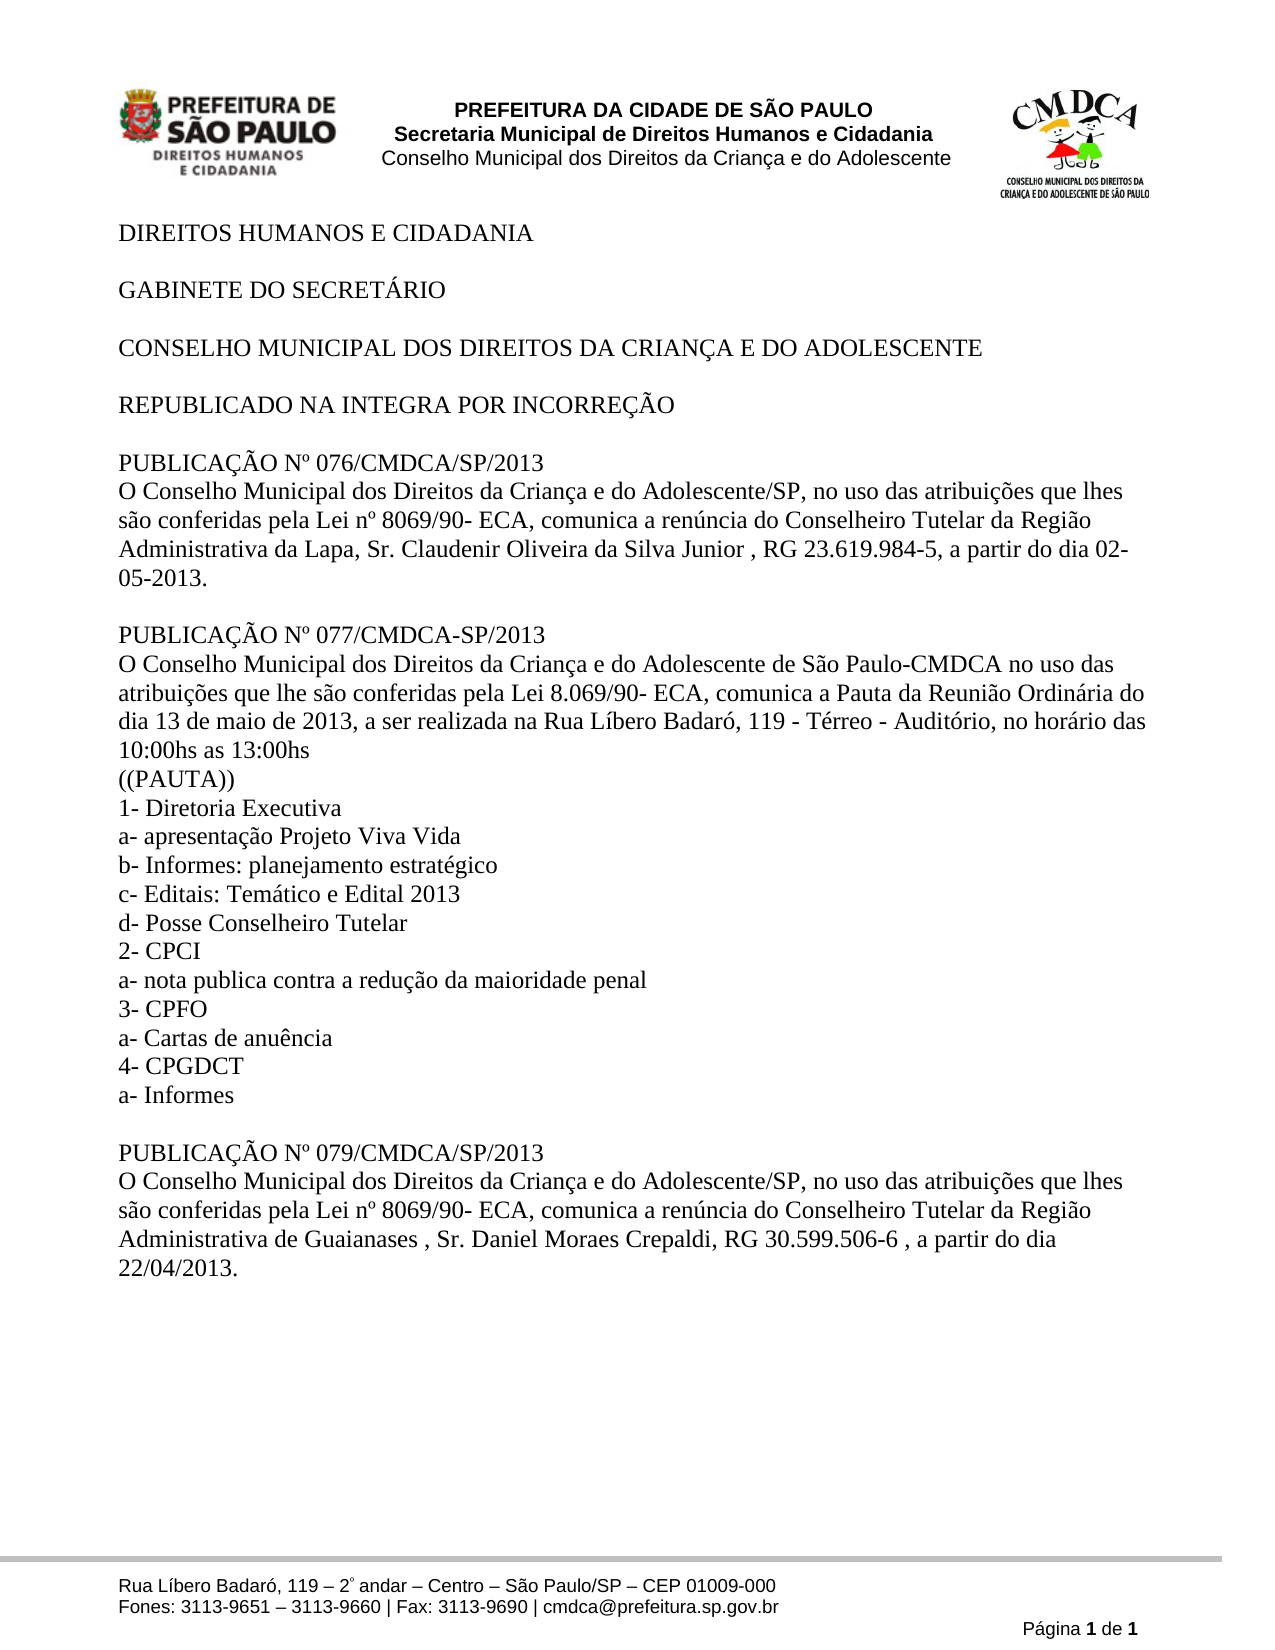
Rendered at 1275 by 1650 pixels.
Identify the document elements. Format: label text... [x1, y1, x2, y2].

text O Conselho Municipal dos Direitos da Criança e do Adolescente/SP, no uso das atribuições que lhes são conferidas pela Lei nº 8069/90- ECA, comunica a renúncia do Conselheiro Tutelar da Região Administrativa da Lapa, Sr. Claudenir Oliveira da Silva Junior , RG 23.619.984-5, a partir do dia 02-05-2013. [118, 476, 1157, 591]
text 3- CPFO [118, 994, 1157, 1023]
text REPUBLICADO NA INTEGRA POR INCORREÇÃO [118, 390, 1157, 419]
picture [999, 88, 1150, 199]
text d- Posse Conselheiro Tutelar [118, 908, 1157, 936]
text a- apresentação Projeto Viva Vida [118, 821, 1157, 850]
text a- Cartas de anuência [118, 1023, 1157, 1051]
text DIREITOS HUMANOS E CIDADANIA [118, 218, 1157, 246]
picture [94, 80, 362, 184]
text b- Informes: planejamento estratégico [118, 850, 1157, 879]
text 2- CPCI [118, 936, 1157, 965]
text O Conselho Municipal dos Direitos da Criança e do Adolescente de São Paulo-CMDCA no uso das atribuições que lhe são conferidas pela Lei 8.069/90- ECA, comunica a Pauta da Reunião Ordinária do dia 13 de maio de 2013, a ser realizada na Rua Líbero Badaró, 119 - Térreo - Auditório, no horário das [118, 649, 1157, 735]
text 1- Diretoria Executiva [118, 793, 1157, 821]
text PUBLICAÇÃO Nº 077/CMDCA-SP/2013 [118, 620, 1157, 649]
text a- nota publica contra a redução da maioridade penal [118, 965, 1157, 994]
text PUBLICAÇÃO Nº 079/CMDCA/SP/2013 [118, 1138, 1157, 1166]
text ((PAUTA)) [118, 764, 1157, 793]
text O Conselho Municipal dos Direitos da Criança e do Adolescente/SP, no uso das atribuições que lhes são conferidas pela Lei nº 8069/90- ECA, comunica a renúncia do Conselheiro Tutelar da Região Administrativa de Guaianases , Sr. Daniel Moraes Crepaldi, RG 30.599.506-6 , a partir do dia 22/04/2013. [118, 1166, 1157, 1281]
text PUBLICAÇÃO Nº 076/CMDCA/SP/2013 [118, 448, 1157, 476]
text CONSELHO MUNICIPAL DOS DIREITOS DA CRIANÇA E DO ADOLESCENTE [118, 333, 1157, 361]
text a- Informes [118, 1080, 1157, 1109]
text 4- CPGDCT [118, 1051, 1157, 1080]
text 10:00hs as 13:00hs [118, 735, 1157, 764]
text GABINETE DO SECRETÁRIO [118, 275, 1157, 304]
text c- Editais: Temático e Edital 2013 [118, 879, 1157, 908]
